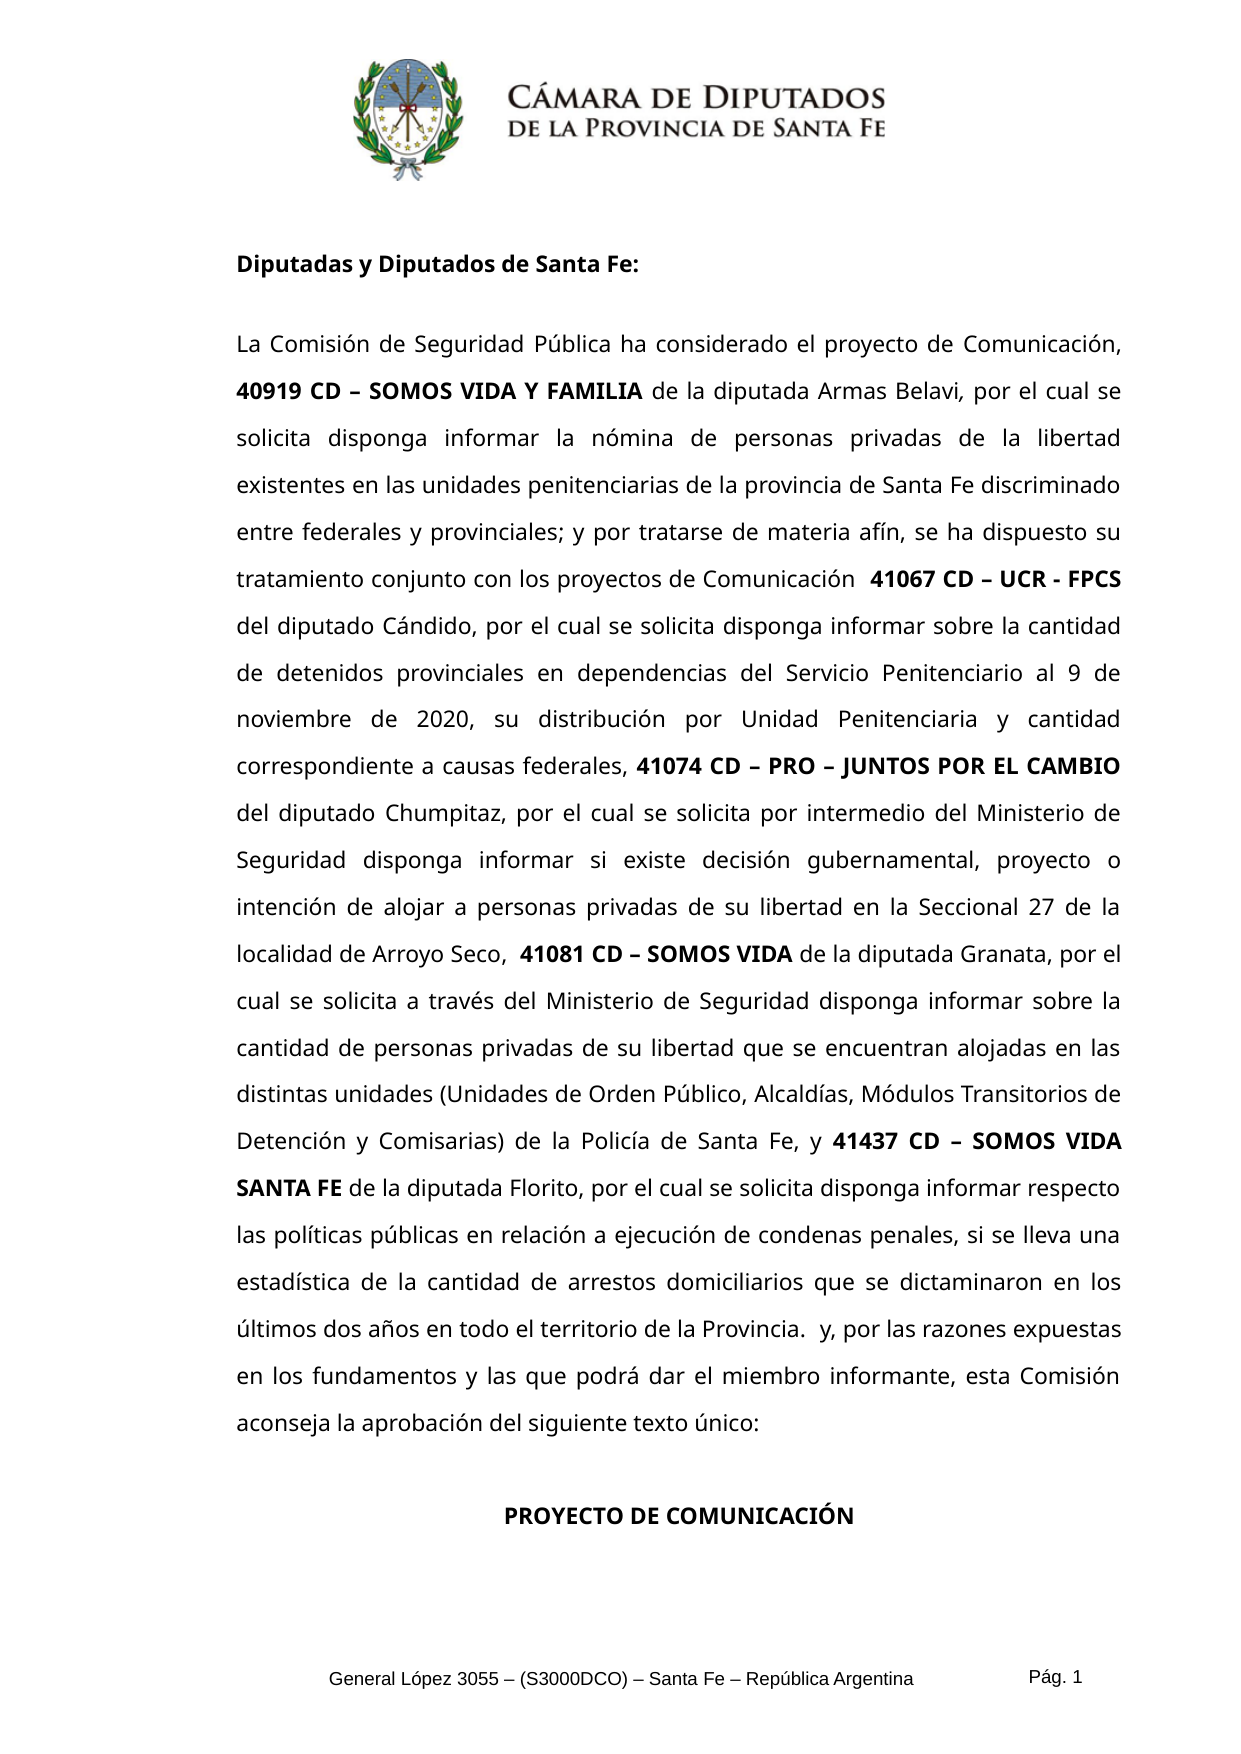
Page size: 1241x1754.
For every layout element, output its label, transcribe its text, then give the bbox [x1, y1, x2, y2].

text PROYECTO DE COMUNICACIÓN [236, 1500, 1122, 1532]
text Diputadas y Diputados de Santa Fe: [236, 248, 1122, 279]
text La Comisión de Seguridad Pública ha considerado el proyecto de Comunicación, 40919 CD – SOMOS VIDA Y FAMILIA de la diputada Armas Belavi, por el cual se solicita disponga informar la nómina de personas privadas de la libertad existentes en las unidades penitenciarias de la provincia de Santa Fe discriminado entre federales y provinciales; y por tratarse de materia afín, se ha dispuesto su tratamiento conjunto con los proyectos de Comunicación 41067 CD – UCR - FPCS del diputado Cándido, por el cual se solicita disponga informar sobre la cantidad de detenidos provinciales en dependencias del Servicio Penitenciario al 9 de noviembre de 2020, su distribución por Unidad Penitenciaria y cantidad correspondiente a causas federales, 41074 CD – PRO – JUNTOS POR EL CAMBIO del diputado Chumpitaz, por el cual se solicita por intermedio del Ministerio de Seguridad disponga informar si existe decisión gubernamental, proyecto o intención de alojar a personas privadas de su libertad en la Seccional 27 de la localidad de Arroyo Seco, 41081 CD – SOMOS VIDA de la diputada Granata, por el cual se solicita a través del Ministerio de Seguridad disponga informar sobre la cantidad de personas privadas de su libertad que se encuentran alojadas en las distintas unidades (Unidades de Orden Público, Alcaldías, Módulos Transitorios de Detención y Comisarias) de la Policía de Santa Fe, y 41437 CD – SOMOS VIDA SANTA FE de la diputada Florito, por el cual se solicita disponga informar respecto las políticas públicas en relación a ejecución de condenas penales, si se lleva una estadística de la cantidad de arrestos domiciliarios que se dictaminaron en los últimos dos años en todo el territorio de la Provincia. y, por las razones expuestas en los fundamentos y las que podrá dar el miembro informante, esta Comisión aconseja la aprobación del siguiente texto único: [236, 328, 1122, 1438]
